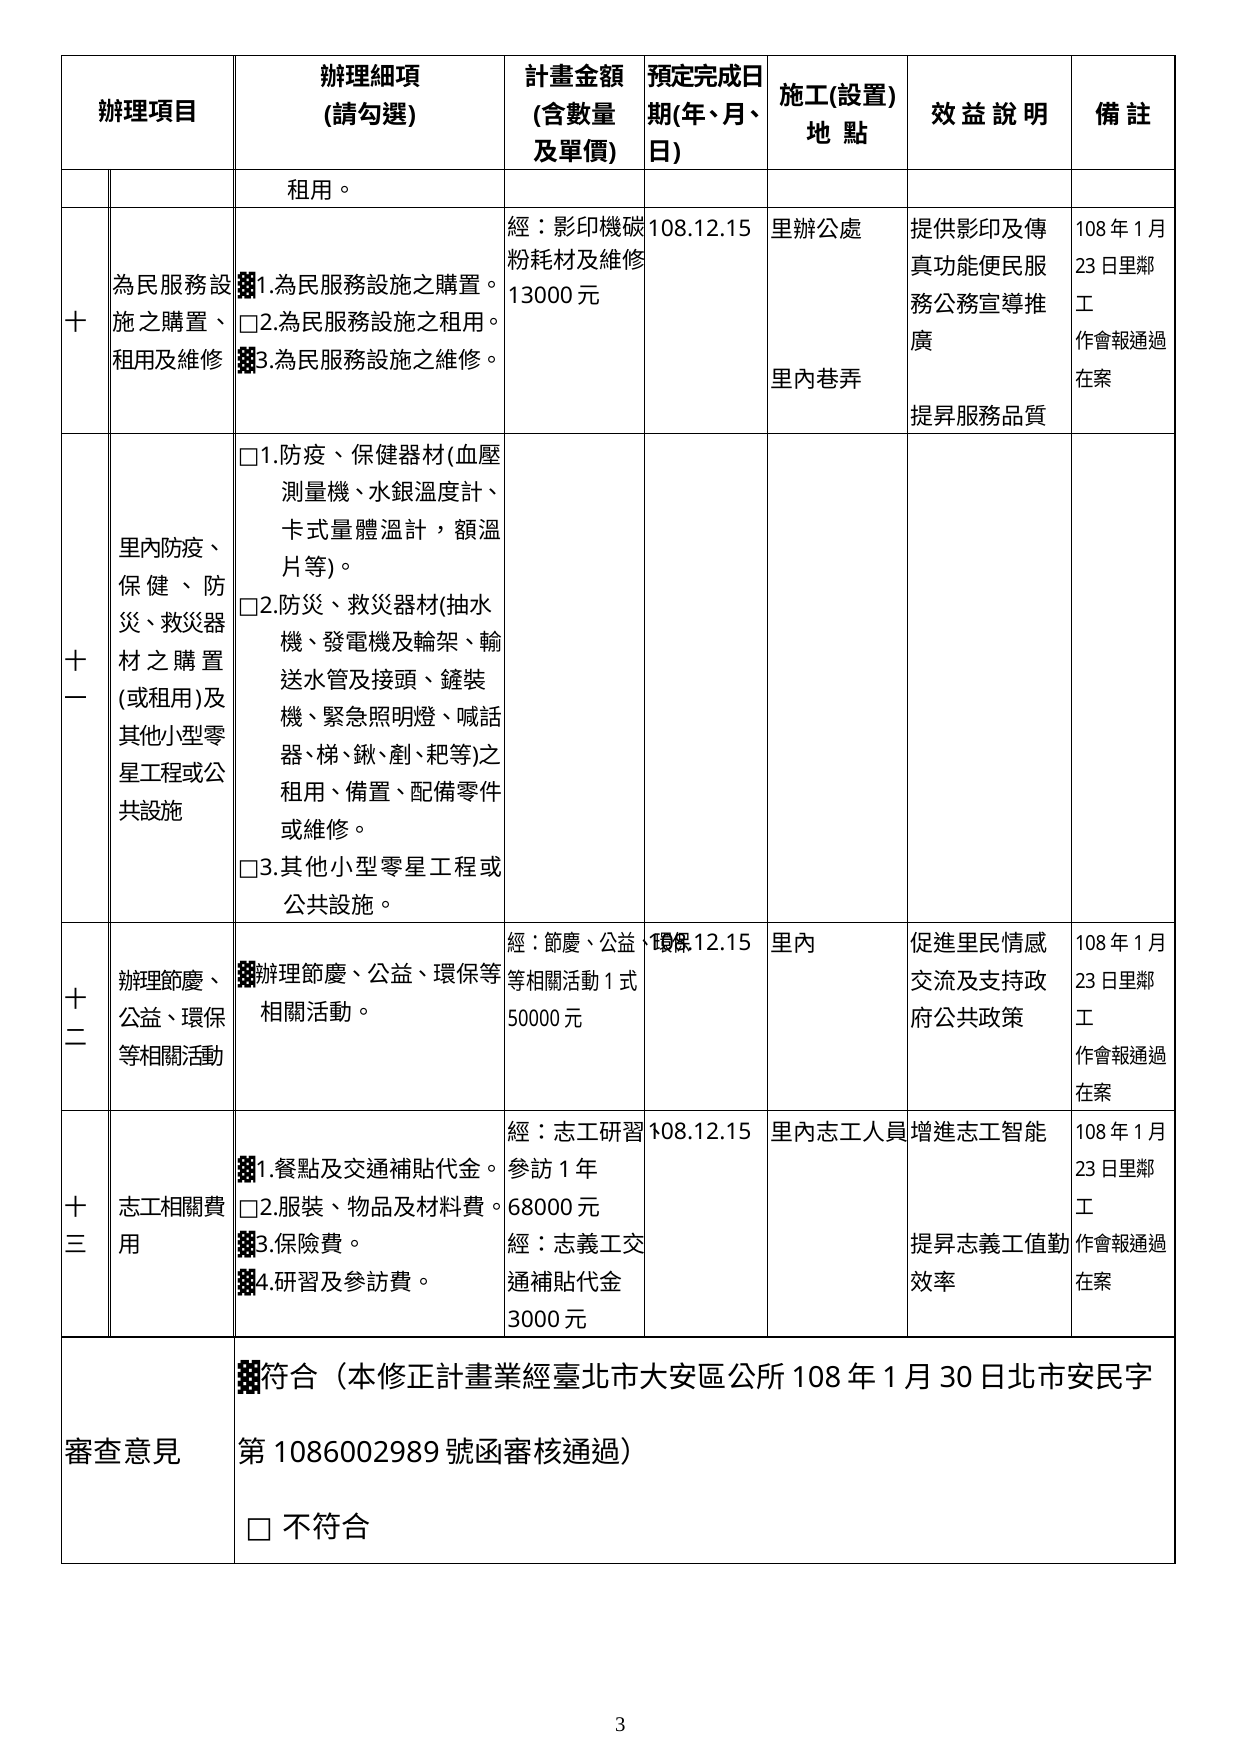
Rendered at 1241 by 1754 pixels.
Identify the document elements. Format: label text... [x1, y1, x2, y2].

table_cell 108.12.15 [645, 1111, 767, 1336]
table_cell 十一 [62, 434, 108, 922]
table_cell [908, 434, 1071, 922]
table_cell [768, 434, 907, 922]
table_header 辦理細項 (請勾選) [236, 56, 504, 169]
table_cell 里內志工人員 [768, 1111, 907, 1336]
table_header 效 益 說 明 [908, 56, 1071, 169]
table_cell [768, 170, 907, 207]
table_cell 十三 [62, 1111, 108, 1336]
table_cell 為民服務設施之購置、租用及維修 [111, 208, 233, 433]
table_header 施工(設置) 地 點 [768, 56, 907, 169]
table_cell [62, 170, 108, 207]
table_cell [908, 170, 1071, 207]
table_cell 108.12.15 [645, 923, 767, 1110]
table_cell 108年1月 23日里鄰工 作會報通過 在案 [1072, 923, 1174, 1110]
table_cell [111, 170, 233, 207]
table_header 預定完成日期(年、月、日) [645, 56, 767, 169]
table_cell ▓1.為民服務設施之購置。 □2.為民服務設施之租用。 ▓3.為民服務設施之維修。 [236, 208, 504, 433]
table_cell 增進志工智能 提昇志義工值勤 效率 [908, 1111, 1071, 1336]
table_cell 志工相關費用 [111, 1111, 233, 1336]
table_cell 審查意見 [62, 1338, 234, 1562]
table_cell 租用。 [236, 170, 504, 207]
table_cell 里辦公處 里內巷弄 [768, 208, 907, 433]
table_cell 十二 [62, 923, 108, 1110]
table_cell 108年1月 23日里鄰工 作會報通過 在案 [1072, 208, 1174, 433]
table_cell 十 [62, 208, 108, 433]
table_header 辦理項目 [62, 56, 233, 169]
table_cell 促進里民情感 交流及支持政 府公共政策 [908, 923, 1071, 1110]
table_cell 經：節慶、公益、環保 等相關活動1式 50000元 [505, 923, 644, 1110]
table_cell [1072, 434, 1174, 922]
table_cell [645, 434, 767, 922]
table_cell [505, 170, 644, 207]
table_cell [645, 170, 767, 207]
table_cell 里內防疫、保健、防災、救災器材之購置(或租用)及其他小型零星工程或公共設施 [111, 434, 233, 922]
table_cell ▓符合（本修正計畫業經臺北市大安區公所108年1月30日北市安民字 第1086002989號函審核通過） 不符合 [235, 1338, 1174, 1562]
table_cell 辦理節慶、公益、環保等相關活動 [111, 923, 233, 1110]
table_cell 108年1月 23日里鄰工 作會報通過 在案 [1072, 1111, 1174, 1336]
table_cell [1072, 170, 1174, 207]
table_cell 108.12.15 [645, 208, 767, 433]
table_cell ▓1.餐點及交通補貼代金。 □2.服裝、物品及材料費。 ▓3.保險費。 ▓4.研習及參訪費。 [236, 1111, 504, 1336]
table_header 備 註 [1072, 56, 1174, 169]
table_header 計畫金額 (含數量 及單價) [505, 56, 644, 169]
table_cell 經：志工研習、 參訪1年 68000元 經：志義工交 通補貼代金 3000元 [505, 1111, 644, 1336]
table_cell [505, 434, 644, 922]
table_cell ▓辦理節慶、公益、環保等相關活動。 [236, 923, 504, 1110]
table_cell 經：影印機碳 粉耗材及維修 13000元 [505, 208, 644, 433]
table_cell □1.防疫、保健器材(血壓測量機、水銀溫度計、卡式量體溫計，額溫片等)。 □2.防災、救災器材(抽水機、發電機及輪架、輸送水管及接頭、鏟裝機、緊急照明燈、喊話器、梯、鍬、剷、耙等)之租用、備置、配備零件或維修。 □3.其他小型零星工程或公共設施。 [236, 434, 504, 922]
table_cell 里內 [768, 923, 907, 1110]
table_cell 提供影印及傳 真功能便民服 務公務宣導推 廣 提昇服務品質 [908, 208, 1071, 433]
